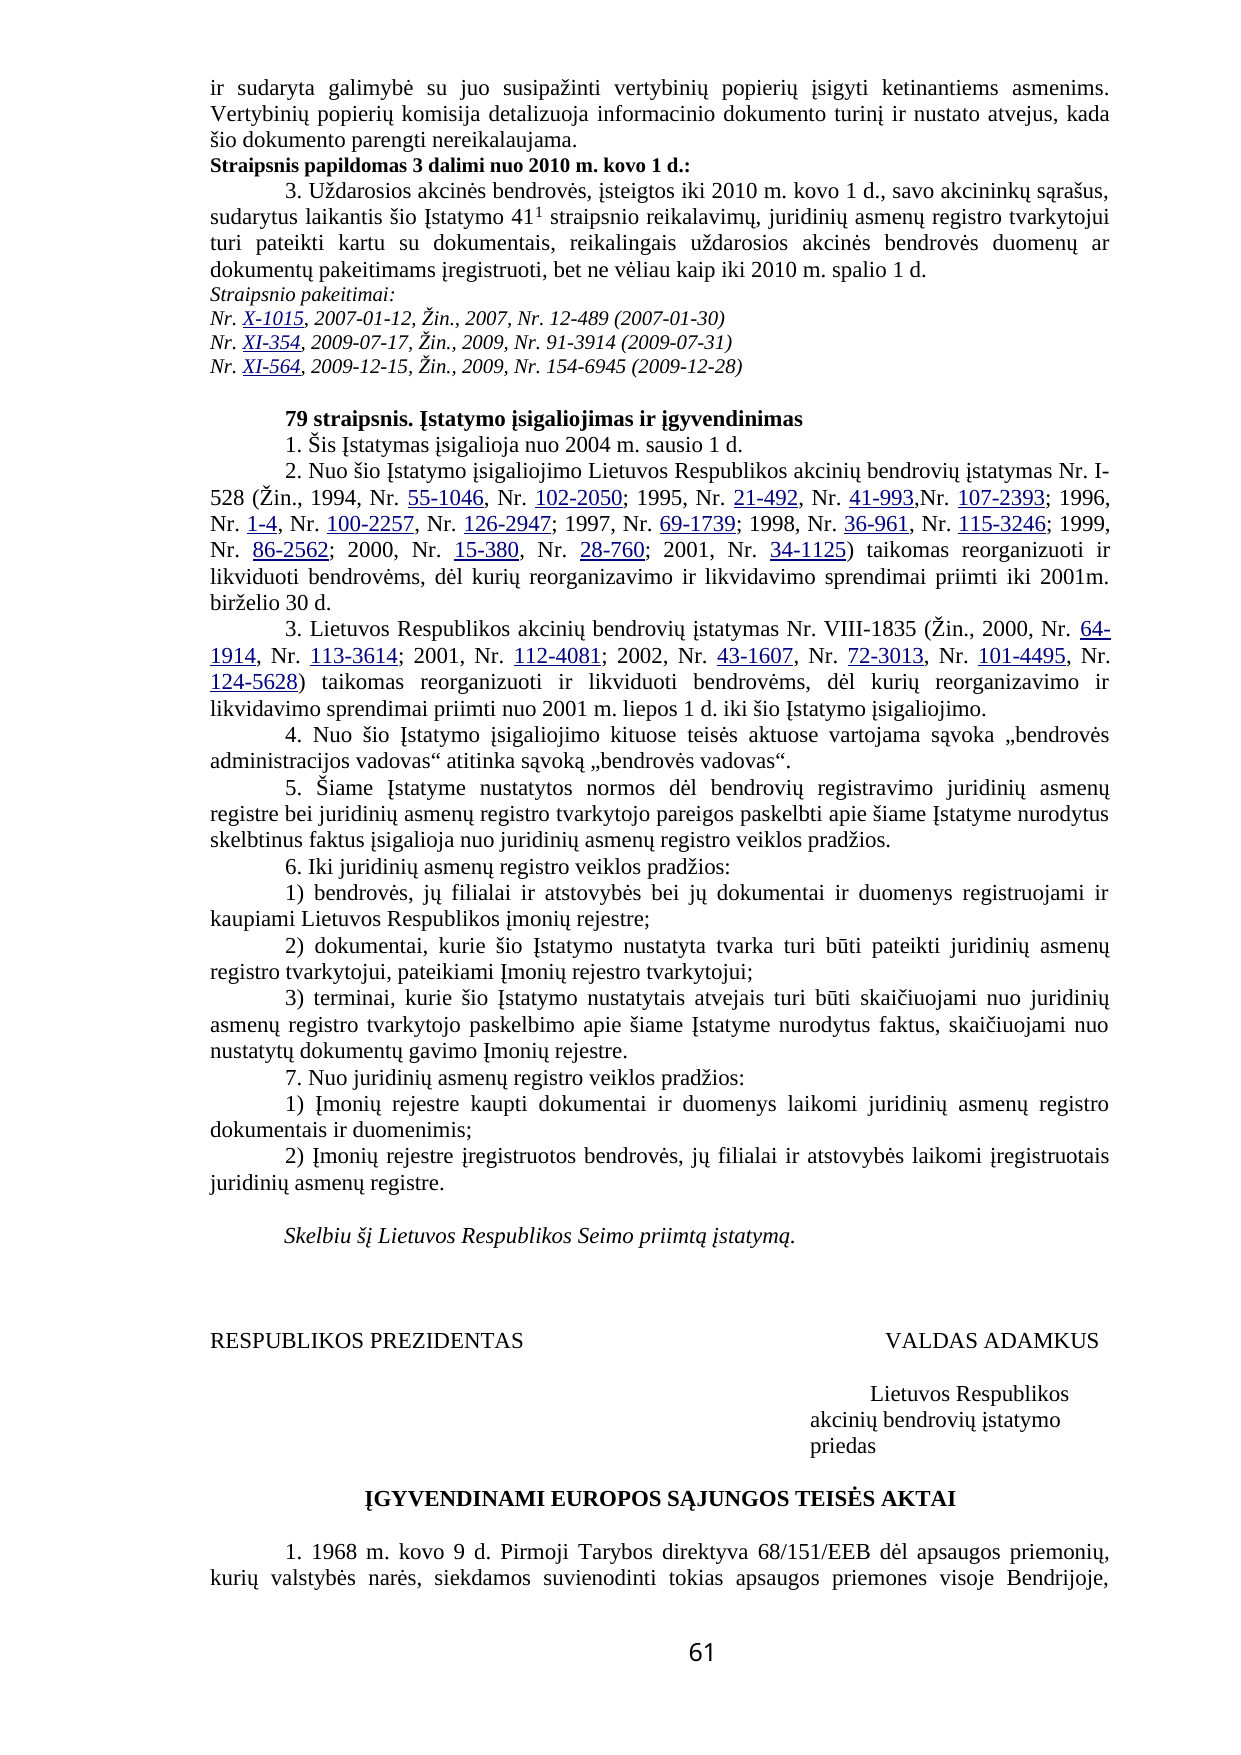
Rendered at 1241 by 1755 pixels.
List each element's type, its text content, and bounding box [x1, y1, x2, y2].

text 7. Nuo juridinių asmenų registro veiklos pradžios: [210, 1063, 1111, 1090]
text 2) Įmonių rejestre įregistruotos bendrovės, jų filialai ir atstovybės laikomi įregistruotais juridinių asmenų registre. [210, 1143, 1111, 1195]
text ir sudaryta galimybė su juo susipažinti vertybinių popierių įsigyti ketinantiems asmenims. Vertybinių popierių komisija detalizuoja informacinio dokumento turinį ir nustato atvejus, kada šio dokumento parengti nereikalaujama. [210, 73, 1111, 153]
text 3. Uždarosios akcinės bendrovės, įsteigtos iki 2010 m. kovo 1 d., savo akcininkų sąrašus, sudarytus laikantis šio Įstatymo 411 straipsnio reikalavimų, juridinių asmenų registro tvarkytojui turi pateikti kartu su dokumentais, reikalingais uždarosios akcinės bendrovės duomenų ar dokumentų pakeitimams įregistruoti, bet ne vėliau kaip iki 2010 m. spalio 1 d. [210, 177, 1111, 282]
text akcinių bendrovių įstatymo [285, 1406, 1111, 1432]
text 2. Nuo šio Įstatymo įsigaliojimo Lietuvos Respublikos akcinių bendrovių įstatymas Nr. I-528 (Žin., 1994, Nr. 55-1046, Nr. 102-2050; 1995, Nr. 21-492, Nr. 41-993,Nr. 107-2393; 1996, Nr. 1-4, Nr. 100-2257, Nr. 126-2947; 1997, Nr. 69-1739; 1998, Nr. 36-961, Nr. 115-3246; 1999, Nr. 86-2562; 2000, Nr. 15-380, Nr. 28-760; 2001, Nr. 34-1125) taikomas reorganizuoti ir likviduoti bendrovėms, dėl kurių reorganizavimo ir likvidavimo sprendimai priimti iki 2001m. birželio 30 d. [210, 457, 1111, 616]
text 2) dokumentai, kurie šio Įstatymo nustatyta tvarka turi būti pateikti juridinių asmenų registro tvarkytojui, pateikiami Įmonių rejestro tvarkytojui; [210, 932, 1111, 984]
text 79 straipsnis. Įstatymo įsigaliojimas ir įgyvendinimas [210, 405, 1111, 431]
text 1. 1968 m. kovo 9 d. Pirmoji Tarybos direktyva 68/151/EEB dėl apsaugos priemonių, kurių valstybės narės, siekdamos suvienodinti tokias apsaugos priemones visoje Bendrijoje, [210, 1538, 1111, 1591]
text 1. Šis Įstatymas įsigalioja nuo 2004 m. sausio 1 d. [210, 431, 1111, 457]
text Straipsnio pakeitimai: [210, 282, 1111, 306]
text 4. Nuo šio Įstatymo įsigaliojimo kituose teisės aktuose vartojama sąvoka „bendrovės administracijos vadovas“ atitinka sąvoką „bendrovės vadovas“. [210, 721, 1111, 774]
text 3. Lietuvos Respublikos akcinių bendrovių įstatymas Nr. VIII-1835 (Žin., 2000, Nr. 64-1914, Nr. 113-3614; 2001, Nr. 112-4081; 2002, Nr. 43-1607, Nr. 72-3013, Nr. 101-4495, Nr. 124-5628) taikomas reorganizuoti ir likviduoti bendrovėms, dėl kurių reorganizavimo ir likvidavimo sprendimai priimti nuo 2001 m. liepos 1 d. iki šio Įstatymo įsigaliojimo. [210, 616, 1111, 721]
text 6. Iki juridinių asmenų registro veiklos pradžios: [210, 853, 1111, 879]
text RESPUBLIKOS PREZIDENTAS VALDAS ADAMKUS [210, 1327, 1111, 1353]
text Nr. X-1015, 2007-01-12, Žin., 2007, Nr. 12-489 (2007-01-30) [210, 306, 1111, 330]
text Nr. XI-564, 2009-12-15, Žin., 2009, Nr. 154-6945 (2009-12-28) [210, 354, 1120, 378]
text Lietuvos Respublikos [420, 1380, 1111, 1406]
text Straipsnis papildomas 3 dalimi nuo 2010 m. kovo 1 d.: [210, 153, 1110, 177]
text 1) Įmonių rejestre kaupti dokumentai ir duomenys laikomi juridinių asmenų registro dokumentais ir duomenimis; [210, 1090, 1111, 1143]
text 3) terminai, kurie šio Įstatymo nustatytais atvejais turi būti skaičiuojami nuo juridinių asmenų registro tvarkytojo paskelbimo apie šiame Įstatyme nurodytus faktus, skaičiuojami nuo nustatytų dokumentų gavimo Įmonių rejestre. [210, 984, 1111, 1063]
text Skelbiu šį Lietuvos Respublikos Seimo priimtą įstatymą. [210, 1222, 1111, 1248]
text priedas [285, 1432, 1111, 1459]
text 5. Šiame Įstatyme nustatytos normos dėl bendrovių registravimo juridinių asmenų registre bei juridinių asmenų registro tvarkytojo pareigos paskelbti apie šiame Įstatyme nurodytus skelbtinus faktus įsigalioja nuo juridinių asmenų registro veiklos pradžios. [210, 774, 1111, 853]
text 1) bendrovės, jų filialai ir atstovybės bei jų dokumentai ir duomenys registruojami ir kaupiami Lietuvos Respublikos įmonių rejestre; [210, 879, 1111, 932]
text Nr. XI-354, 2009-07-17, Žin., 2009, Nr. 91-3914 (2009-07-31) [210, 330, 1120, 354]
text ĮGYVENDINAMI EUROPOS SĄJUNGOS TEISĖS AKTAI [210, 1485, 1111, 1512]
